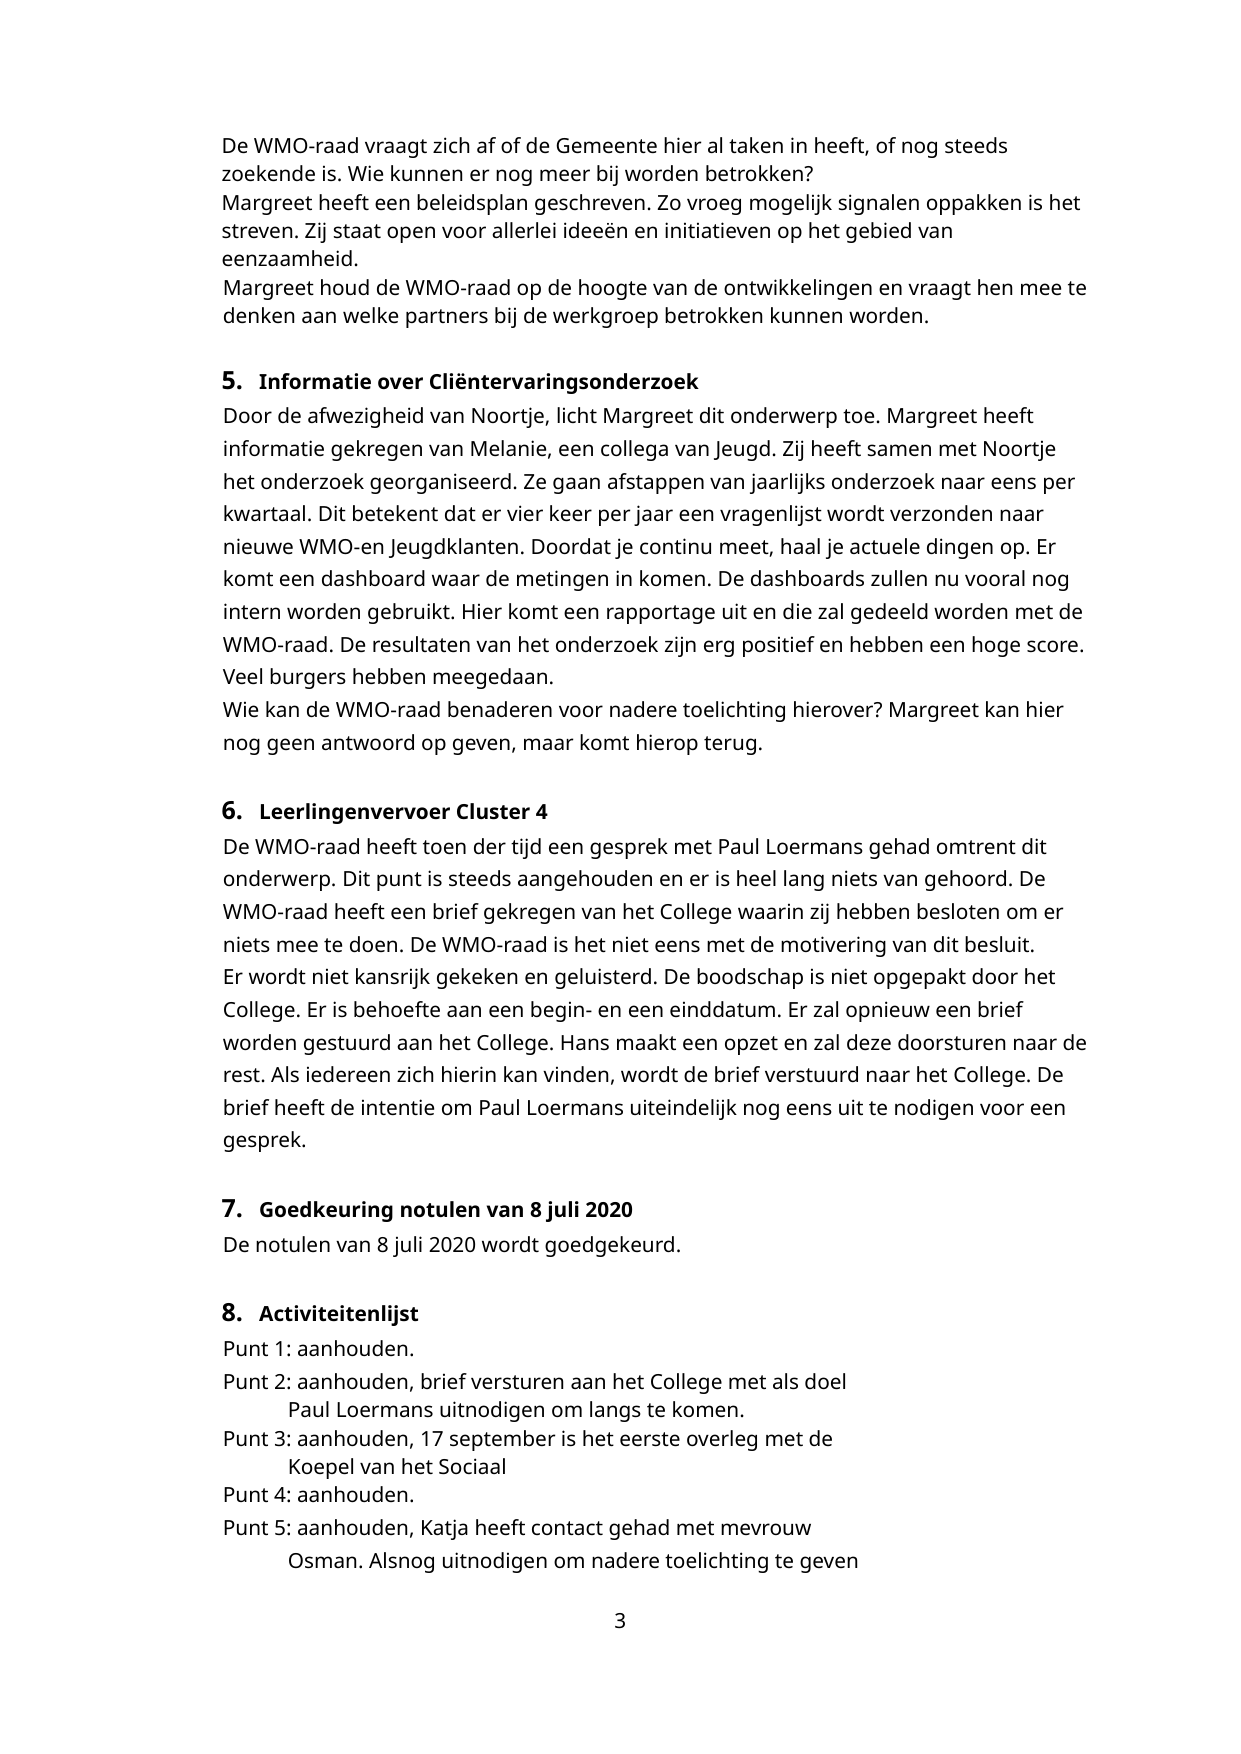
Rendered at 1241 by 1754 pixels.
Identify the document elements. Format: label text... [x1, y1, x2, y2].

text De WMO-raad vraagt zich af of de Gemeente hier al taken in heeft, of nog steeds zoekende is. Wie kunnen er nog meer bij worden betrokken? Margreet heeft een beleidsplan geschreven. Zo vroeg mogelijk signalen oppakken is het streven. Zij staat open voor allerlei ideeën en initiatieven op het gebied van eenzaamheid. [221, 131, 1092, 273]
text Door de afwezigheid van Noortje, licht Margreet dit onderwerp toe. Margreet heeft informatie gekregen van Melanie, een collega van Jeugd. Zij heeft samen met Noortje het onderzoek georganiseerd. Ze gaan afstappen van jaarlijks onderzoek naar eens per kwartaal. Dit betekent dat er vier keer per jaar een vragenlijst wordt verzonden naar nieuwe WMO-en Jeugdklanten. Doordat je continu meet, haal je actuele dingen op. Er komt een dashboard waar de metingen in komen. De dashboards zullen nu vooral nog intern worden gebruikt. Hier komt een rapportage uit en die zal gedeeld worden met de WMO-raad. De resultaten van het onderzoek zijn erg positief en hebben een hoge score. Veel burgers hebben meegedaan. Wie kan de WMO-raad benaderen voor nadere toelichting hierover? Margreet kan hier nog geen antwoord op geven, maar komt hierop terug. [223, 402, 1092, 756]
text Margreet houd de WMO-raad op de hoogte van de ontwikkelingen en vraagt hen mee te denken aan welke partners bij de werkgroep betrokken kunnen worden. [223, 273, 1092, 330]
list Leerlingenvervoer Cluster 4 [221, 793, 1092, 827]
text De notulen van 8 juli 2020 wordt goedgekeurd. [223, 1230, 1092, 1258]
list Goedkeuring notulen van 8 juli 2020 [221, 1191, 1092, 1225]
list Activiteitenlijst [221, 1295, 1092, 1329]
text Punt 2: aanhouden, brief versturen aan het College met als doel [223, 1367, 1092, 1395]
text Punt 4: aanhouden. [223, 1481, 1092, 1509]
text Koepel van het Sociaal [223, 1452, 1092, 1481]
text Punt 1: aanhouden. [223, 1334, 1092, 1363]
text Er wordt niet kansrijk gekeken en geluisterd. De boodschap is niet opgepakt door het College. Er is behoefte aan een begin- en een einddatum. Er zal opnieuw een brief worden gestuurd aan het College. Hans maakt een opzet en zal deze doorsturen naar de rest. Als iedereen zich hierin kan vinden, wordt de brief verstuurd naar het College. De brief heeft de intentie om Paul Loermans uiteindelijk nog eens uit te nodigen voor een gesprek. [223, 962, 1092, 1186]
text Punt 5: aanhouden, Katja heeft contact gehad met mevrouw [223, 1513, 1092, 1542]
text De WMO-raad heeft toen der tijd een gesprek met Paul Loermans gehad omtrent dit onderwerp. Dit punt is steeds aangehouden en er is heel lang niets van gehoord. De WMO-raad heeft een brief gekregen van het College waarin zij hebben besloten om er niets mee te doen. De WMO-raad is het niet eens met de motivering van dit besluit. [223, 832, 1092, 958]
list Informatie over Cliëntervaringsonderzoek [221, 362, 1092, 396]
text Osman. Alsnog uitnodigen om nadere toelichting te geven [223, 1546, 1092, 1574]
text Paul Loermans uitnodigen om langs te komen. [223, 1395, 1092, 1424]
text Punt 3: aanhouden, 17 september is het eerste overleg met de [223, 1424, 1092, 1452]
